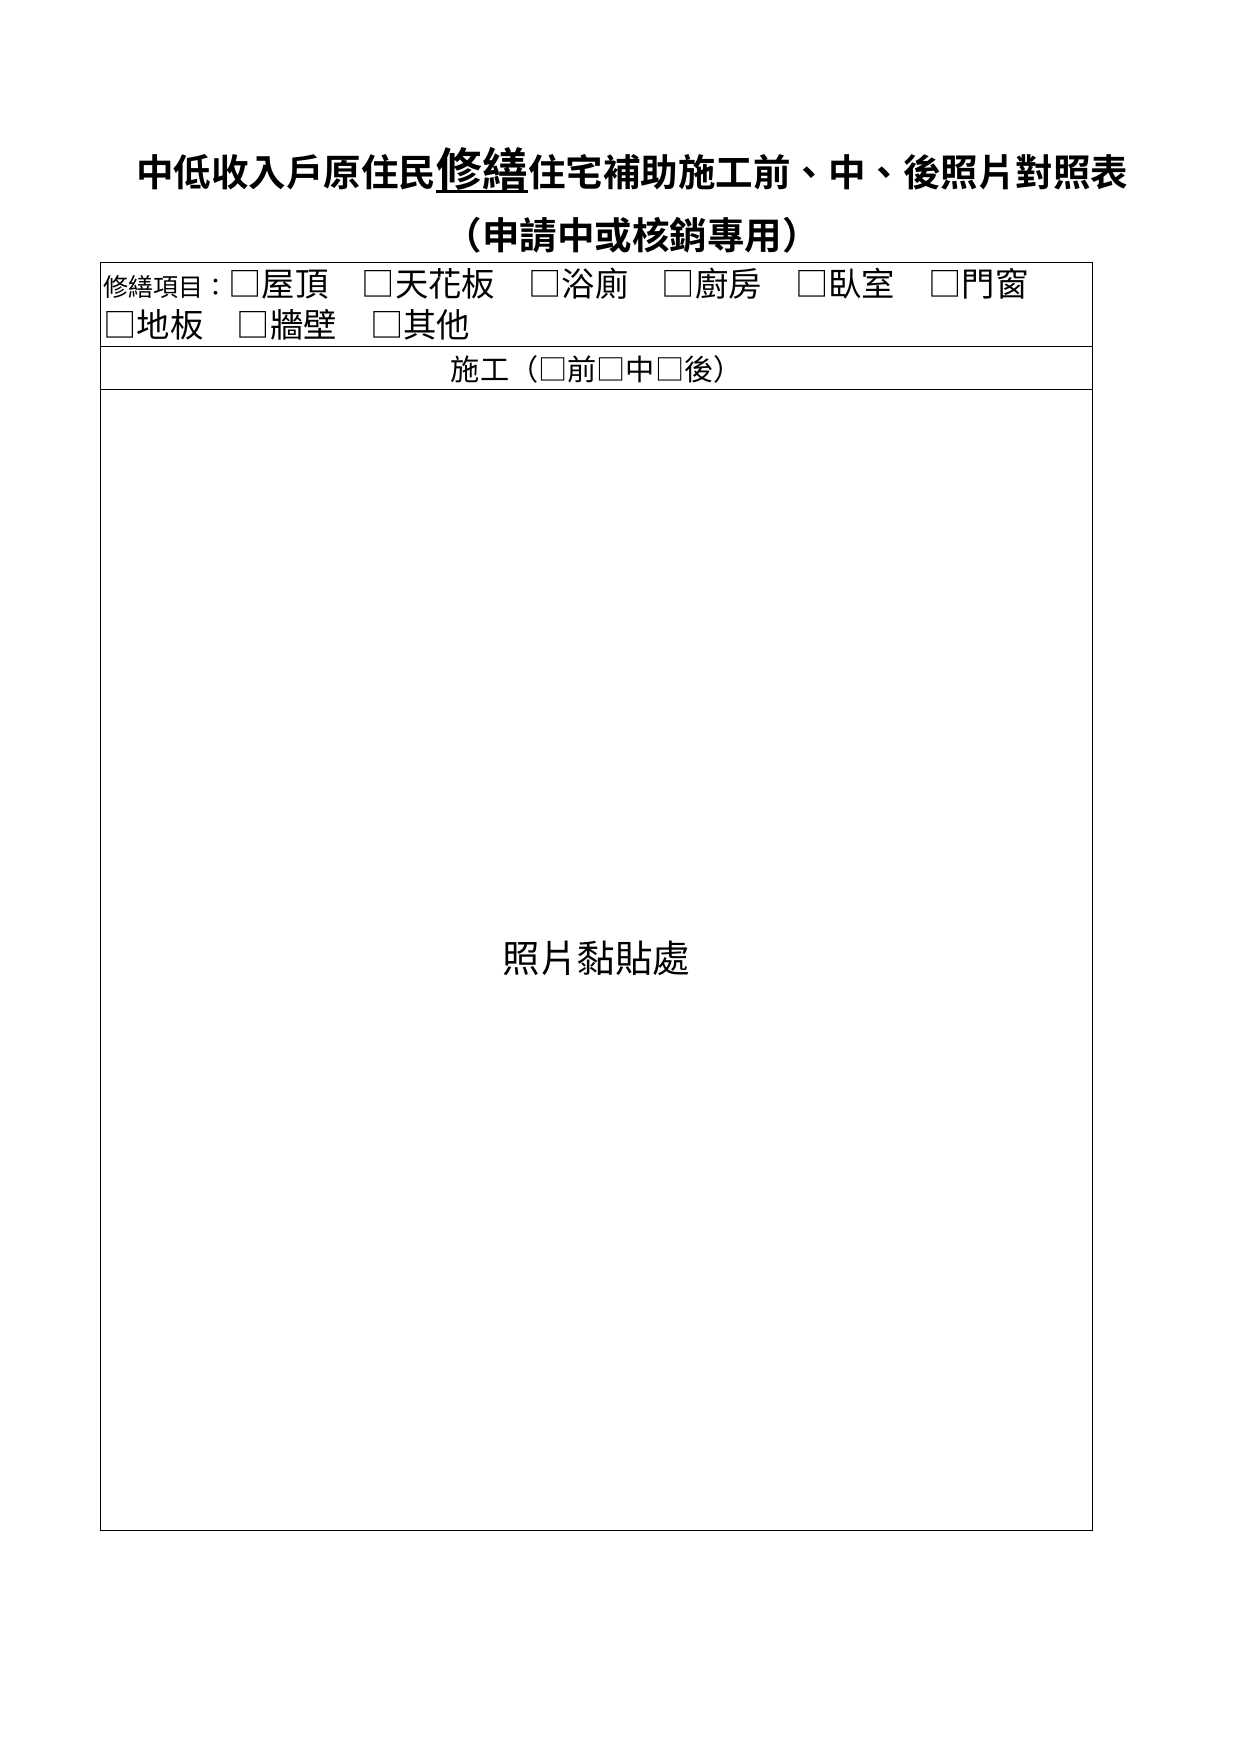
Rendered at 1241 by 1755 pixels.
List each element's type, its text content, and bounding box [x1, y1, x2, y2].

table_cell 照片黏貼處 [101, 390, 1092, 1529]
text （申請中或核銷專用） [83, 199, 1181, 262]
text 中低收入戶原住民修繕住宅補助施工前、中、後照片對照表 [83, 137, 1181, 199]
table_header 修繕項目：□屋頂 □天花板 □浴廁 □廚房 □臥室 □門窗 □地板 □牆壁 □其他 [101, 263, 1092, 346]
table_cell 施工（□前□中□後） [101, 347, 1092, 389]
